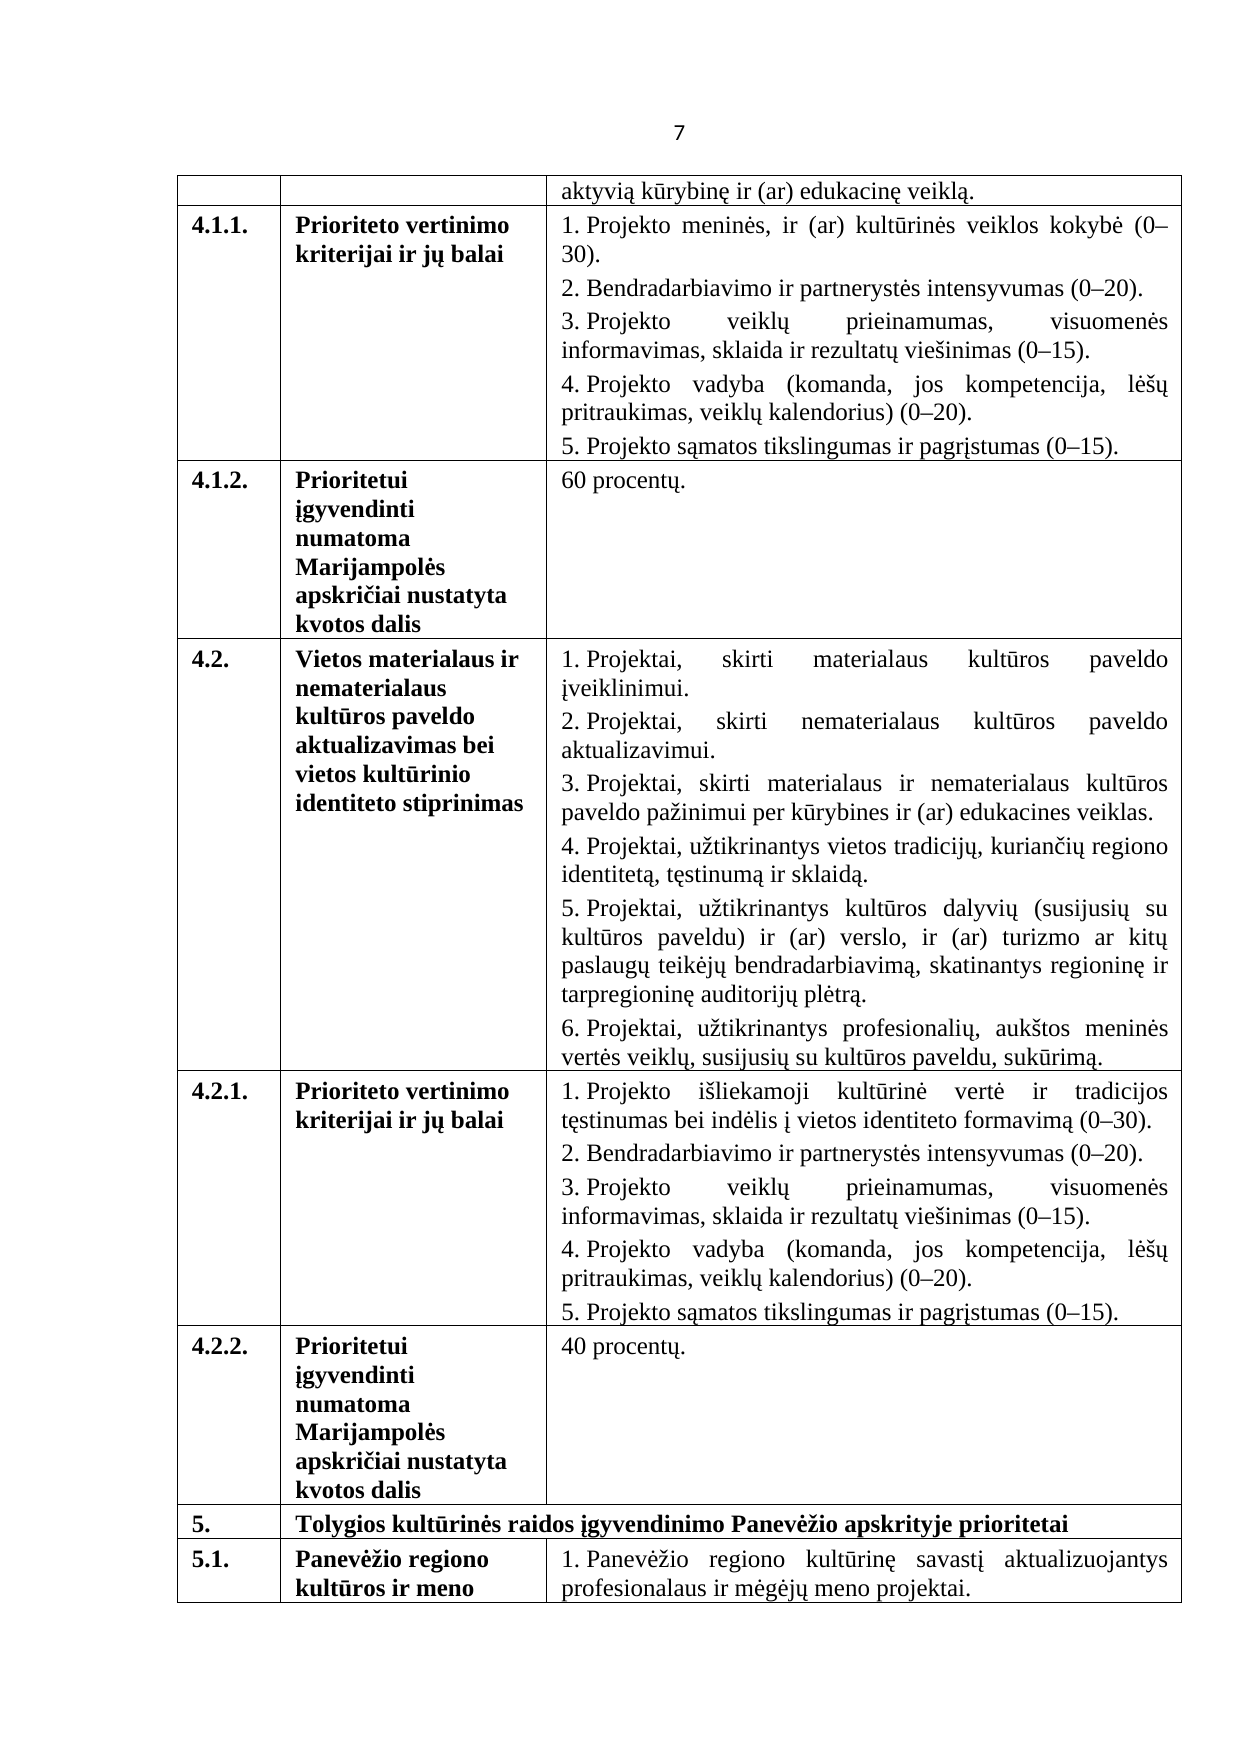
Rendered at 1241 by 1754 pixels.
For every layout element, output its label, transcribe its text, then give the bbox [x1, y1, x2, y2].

table_cell 5.1. [178, 1539, 280, 1602]
table_cell 1. Projektai, skirti materialaus kultūros paveldo įveiklinimui. 2. Projektai, skirti nematerialaus kultūros paveldo aktualizavimui. 3. Projektai, skirti materialaus ir nematerialaus kultūros paveldo pažinimui per kūrybines ir (ar) edukacines veiklas. 4. Projektai, užtikrinantys vietos tradicijų, kuriančių regiono identitetą, tęstinumą ir sklaidą. 5. Projektai, užtikrinantys kultūros dalyvių (susijusių su kultūros paveldu) ir (ar) verslo, ir (ar) turizmo ar kitų paslaugų teikėjų bendradarbiavimą, skatinantys regioninę ir tarpregioninę auditorijų plėtrą. 6. Projektai, užtikrinantys profesionalių, aukštos meninės vertės veiklų, susijusių su kultūros paveldu, sukūrimą. [547, 639, 1181, 1070]
table_cell 1. Projekto išliekamoji kultūrinė vertė ir tradicijos tęstinumas bei indėlis į vietos identiteto formavimą (0–30). 2. Bendradarbiavimo ir partnerystės intensyvumas (0–20). 3. Projekto veiklų prieinamumas, visuomenės informavimas, sklaida ir rezultatų viešinimas (0–15). 4. Projekto vadyba (komanda, jos kompetencija, lėšų pritraukimas, veiklų kalendorius) (0–20). 5. Projekto sąmatos tikslingumas ir pagrįstumas (0–15). [547, 1071, 1181, 1325]
table_cell 4.2.1. [178, 1071, 280, 1325]
table_cell 1. Projekto meninės, ir (ar) kultūrinės veiklos kokybė (0–30). 2. Bendradarbiavimo ir partnerystės intensyvumas (0–20). 3. Projekto veiklų prieinamumas, visuomenės informavimas, sklaida ir rezultatų viešinimas (0–15). 4. Projekto vadyba (komanda, jos kompetencija, lėšų pritraukimas, veiklų kalendorius) (0–20). 5. Projekto sąmatos tikslingumas ir pagrįstumas (0–15). [547, 206, 1181, 460]
table_cell 5. [178, 1505, 280, 1538]
table_cell [281, 176, 546, 205]
table_cell 4.1.2. [178, 461, 280, 638]
table_cell 4.2.2. [178, 1326, 280, 1504]
table_cell Tolygios kultūrinės raidos įgyvendinimo Panevėžio apskrityje prioritetai [281, 1505, 1181, 1538]
table_cell Prioriteto vertinimo kriterijai ir jų balai [281, 1071, 546, 1325]
table_cell 4.1.1. [178, 206, 280, 460]
table_cell 40 procentų. [547, 1326, 1181, 1504]
table_cell [178, 176, 280, 205]
table_cell 4.2. [178, 639, 280, 1070]
table_cell 1. Panevėžio regiono kultūrinę savastį aktualizuojantys profesionalaus ir mėgėjų meno projektai. [547, 1539, 1181, 1602]
table_cell Prioriteto vertinimo kriterijai ir jų balai [281, 206, 546, 460]
table_cell Panevėžio regiono kultūros ir meno [281, 1539, 546, 1602]
table_cell 60 procentų. [547, 461, 1181, 638]
table_cell Prioritetui įgyvendinti numatoma Marijampolės apskričiai nustatyta kvotos dalis [281, 1326, 546, 1504]
table_cell Prioritetui įgyvendinti numatoma Marijampolės apskričiai nustatyta kvotos dalis [281, 461, 546, 638]
table_cell aktyvią kūrybinę ir (ar) edukacinę veiklą. [547, 176, 1181, 205]
table_cell Vietos materialaus ir nematerialaus kultūros paveldo aktualizavimas bei vietos kultūrinio identiteto stiprinimas [281, 639, 546, 1070]
